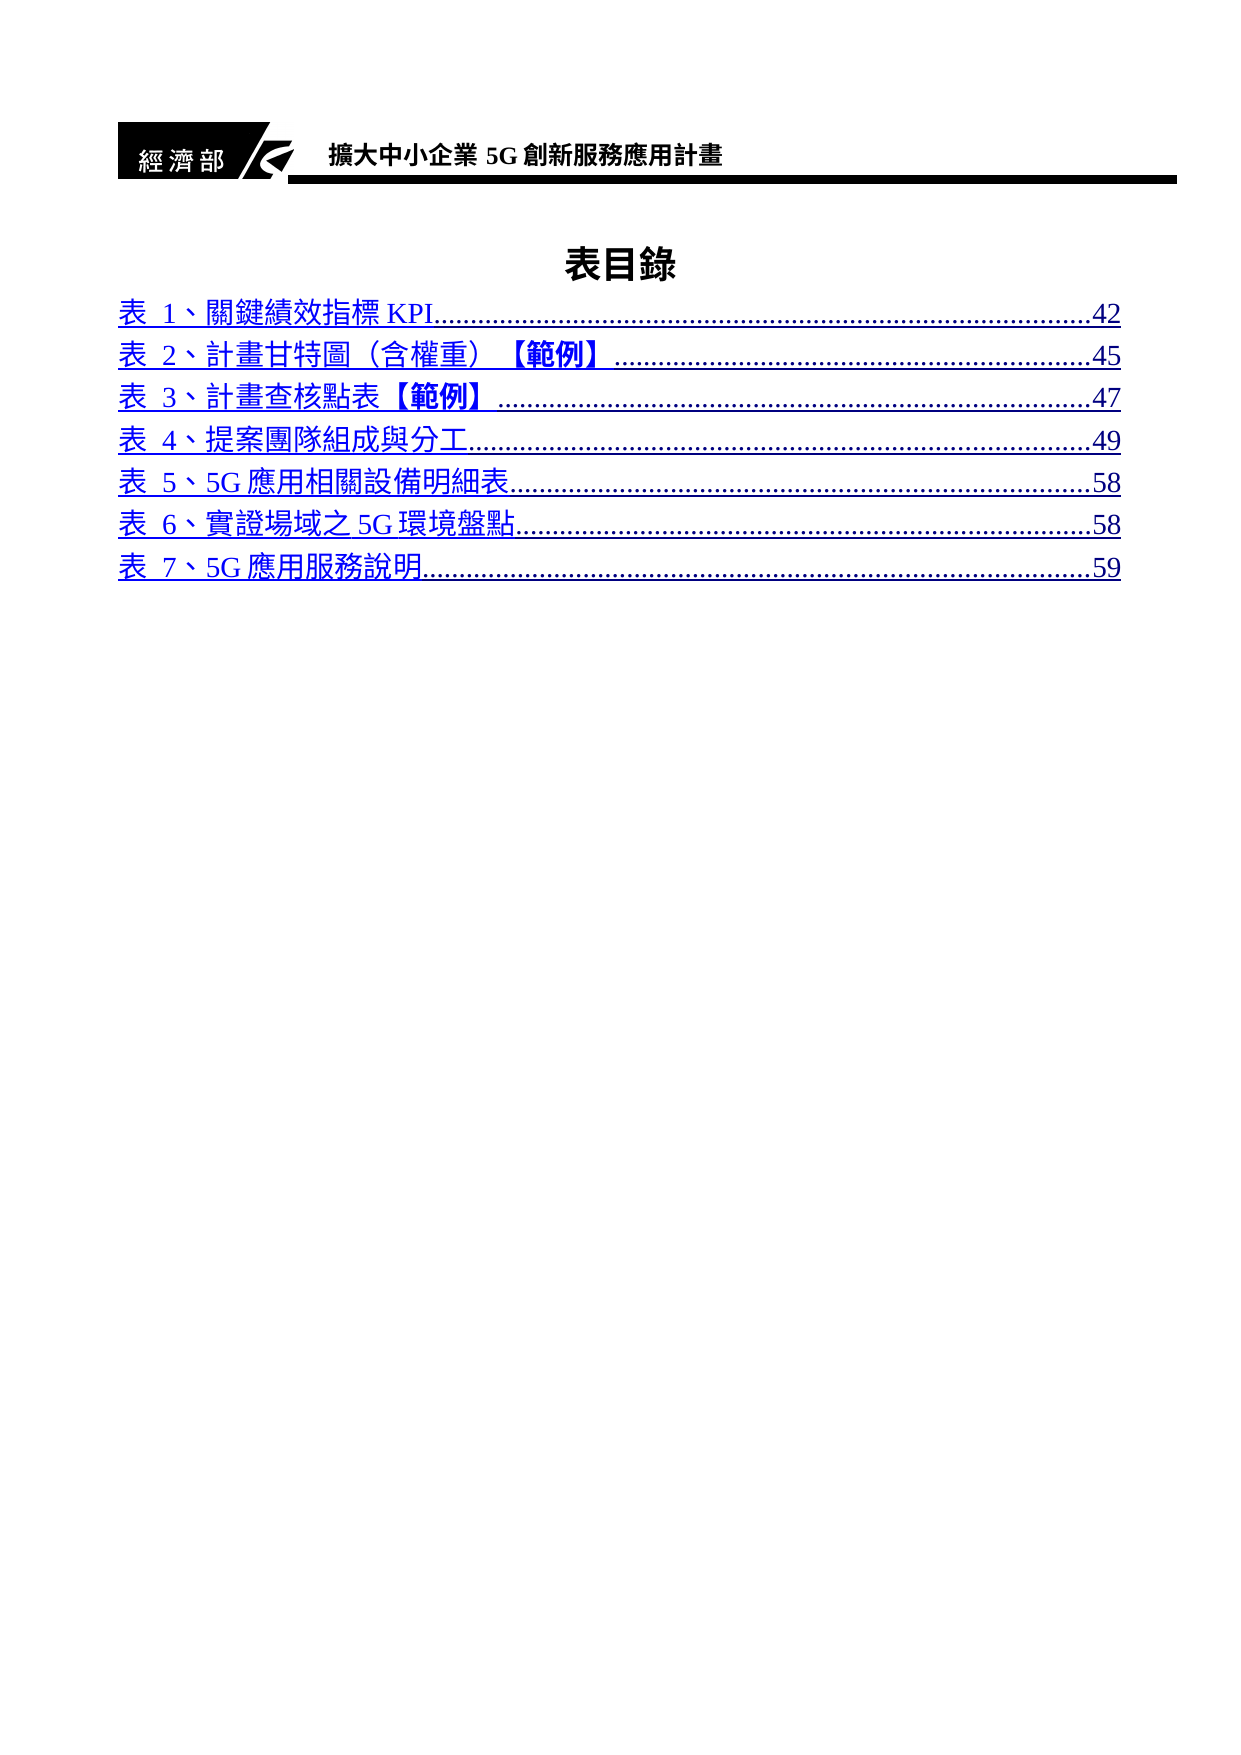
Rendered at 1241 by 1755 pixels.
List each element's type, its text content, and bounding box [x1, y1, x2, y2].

text 表目錄 [118, 235, 1122, 289]
text 表 1、關鍵績效指標KPI 42 [118, 289, 1122, 332]
text 表 4、提案團隊組成與分工 49 [118, 416, 1122, 458]
text 表 6、實證場域之5G環境盤點 58 [118, 501, 1122, 543]
text 表 5、5G應用相關設備明細表 58 [118, 458, 1122, 501]
text 表 7、5G應用服務說明 59 [118, 543, 1122, 585]
text 表 2、計畫甘特圖（含權重）【範例】 45 [118, 332, 1122, 374]
text 表 3、計畫查核點表【範例】 47 [118, 374, 1122, 416]
